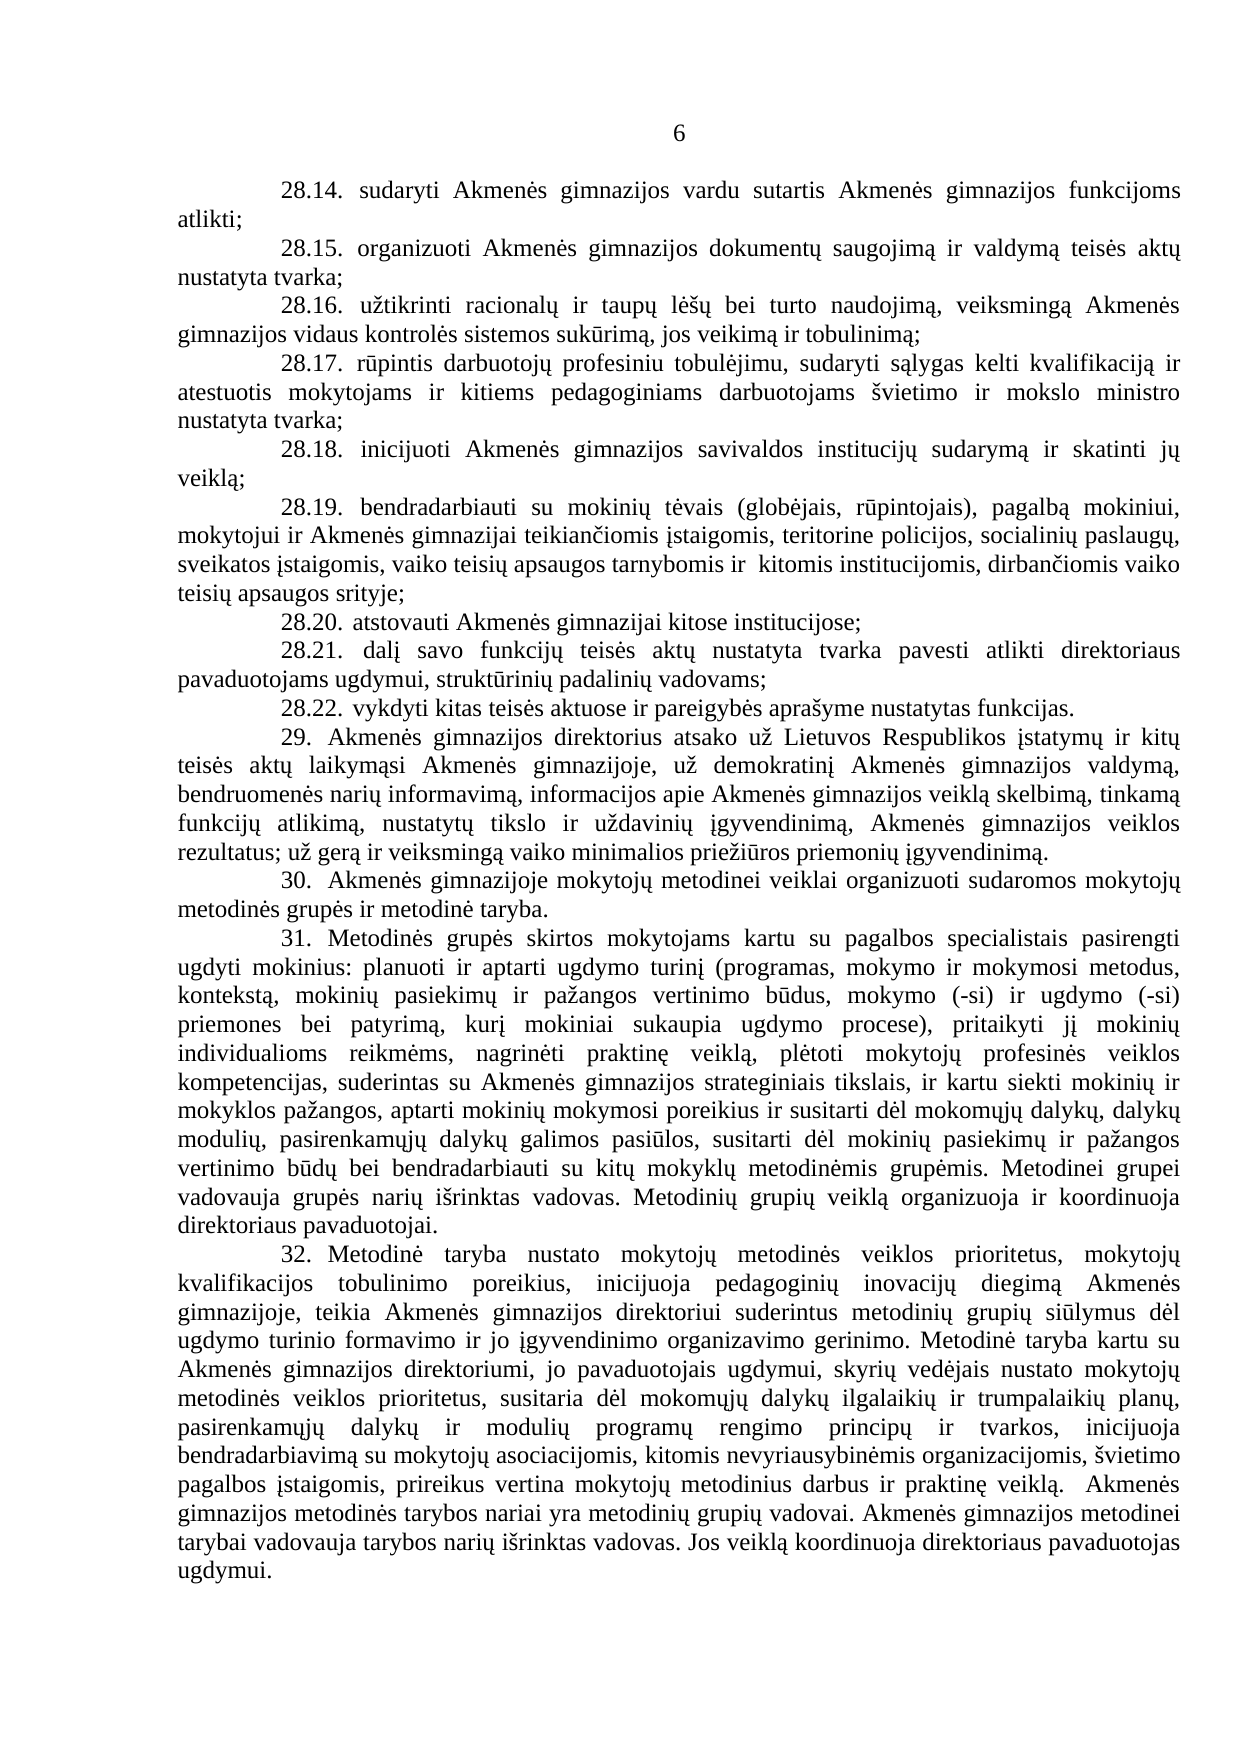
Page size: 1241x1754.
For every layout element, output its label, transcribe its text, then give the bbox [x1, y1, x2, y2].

text 28.18. inicijuoti Akmenės gimnazijos savivaldos institucijų sudarymą ir skatinti jų veiklą; [177, 434, 1181, 492]
text 30. Akmenės gimnazijoje mokytojų metodinei veiklai organizuoti sudaromos mokytojų metodinės grupės ir metodinė taryba. [177, 866, 1181, 923]
text 28.22. vykdyti kitas teisės aktuose ir pareigybės aprašyme nustatytas funkcijas. [177, 693, 1181, 722]
text 28.17. rūpintis darbuotojų profesiniu tobulėjimu, sudaryti sąlygas kelti kvalifikaciją ir atestuotis mokytojams ir kitiems pedagoginiams darbuotojams švietimo ir mokslo ministro nustatyta tvarka; [177, 348, 1181, 434]
text 28.16. užtikrinti racionalų ir taupų lėšų bei turto naudojimą, veiksmingą Akmenės gimnazijos vidaus kontrolės sistemos sukūrimą, jos veikimą ir tobulinimą; [177, 291, 1181, 348]
text 28.19. bendradarbiauti su mokinių tėvais (globėjais, rūpintojais), pagalbą mokiniui, mokytojui ir Akmenės gimnazijai teikiančiomis įstaigomis, teritorine policijos, socialinių paslaugų, sveikatos įstaigomis, vaiko teisių apsaugos tarnybomis ir kitomis institucijomis, dirbančiomis vaiko teisių apsaugos srityje; [177, 492, 1181, 607]
text 32. Metodinė taryba nustato mokytojų metodinės veiklos prioritetus, mokytojų kvalifikacijos tobulinimo poreikius, inicijuoja pedagoginių inovacijų diegimą Akmenės gimnazijoje, teikia Akmenės gimnazijos direktoriui suderintus metodinių grupių siūlymus dėl ugdymo turinio formavimo ir jo įgyvendinimo organizavimo gerinimo. Metodinė taryba kartu su Akmenės gimnazijos direktoriumi, jo pavaduotojais ugdymui, skyrių vedėjais nustato mokytojų metodinės veiklos prioritetus, susitaria dėl mokomųjų dalykų ilgalaikių ir trumpalaikių planų, pasirenkamųjų dalykų ir modulių programų rengimo principų ir tvarkos, inicijuoja bendradarbiavimą su mokytojų asociacijomis, kitomis nevyriausybinėmis organizacijomis, švietimo pagalbos įstaigomis, prireikus vertina mokytojų metodinius darbus ir praktinę veiklą. Akmenės gimnazijos metodinės tarybos nariai yra metodinių grupių vadovai. Akmenės gimnazijos metodinei tarybai vadovauja tarybos narių išrinktas vadovas. Jos veiklą koordinuoja direktoriaus pavaduotojas ugdymui. [177, 1239, 1181, 1584]
text 28.20. atstovauti Akmenės gimnazijai kitose institucijose; [177, 607, 1181, 636]
text 28.14. sudaryti Akmenės gimnazijos vardu sutartis Akmenės gimnazijos funkcijoms atlikti; [177, 176, 1181, 233]
text 28.15. organizuoti Akmenės gimnazijos dokumentų saugojimą ir valdymą teisės aktų nustatyta tvarka; [177, 233, 1181, 291]
text 28.21. dalį savo funkcijų teisės aktų nustatyta tvarka pavesti atlikti direktoriaus pavaduotojams ugdymui, struktūrinių padalinių vadovams; [177, 636, 1181, 693]
text 31. Metodinės grupės skirtos mokytojams kartu su pagalbos specialistais pasirengti ugdyti mokinius: planuoti ir aptarti ugdymo turinį (programas, mokymo ir mokymosi metodus, kontekstą, mokinių pasiekimų ir pažangos vertinimo būdus, mokymo (-si) ir ugdymo (-si) priemones bei patyrimą, kurį mokiniai sukaupia ugdymo procese), pritaikyti jį mokinių individualioms reikmėms, nagrinėti praktinę veiklą, plėtoti mokytojų profesinės veiklos kompetencijas, suderintas su Akmenės gimnazijos strateginiais tikslais, ir kartu siekti mokinių ir mokyklos pažangos, aptarti mokinių mokymosi poreikius ir susitarti dėl mokomųjų dalykų, dalykų modulių, pasirenkamųjų dalykų galimos pasiūlos, susitarti dėl mokinių pasiekimų ir pažangos vertinimo būdų bei bendradarbiauti su kitų mokyklų metodinėmis grupėmis. Metodinei grupei vadovauja grupės narių išrinktas vadovas. Metodinių grupių veiklą organizuoja ir koordinuoja direktoriaus pavaduotojai. [177, 923, 1181, 1239]
text 29. Akmenės gimnazijos direktorius atsako už Lietuvos Respublikos įstatymų ir kitų teisės aktų laikymąsi Akmenės gimnazijoje, už demokratinį Akmenės gimnazijos valdymą, bendruomenės narių informavimą, informacijos apie Akmenės gimnazijos veiklą skelbimą, tinkamą funkcijų atlikimą, nustatytų tikslo ir uždavinių įgyvendinimą, Akmenės gimnazijos veiklos rezultatus; už gerą ir veiksmingą vaiko minimalios priežiūros priemonių įgyvendinimą. [177, 722, 1181, 866]
